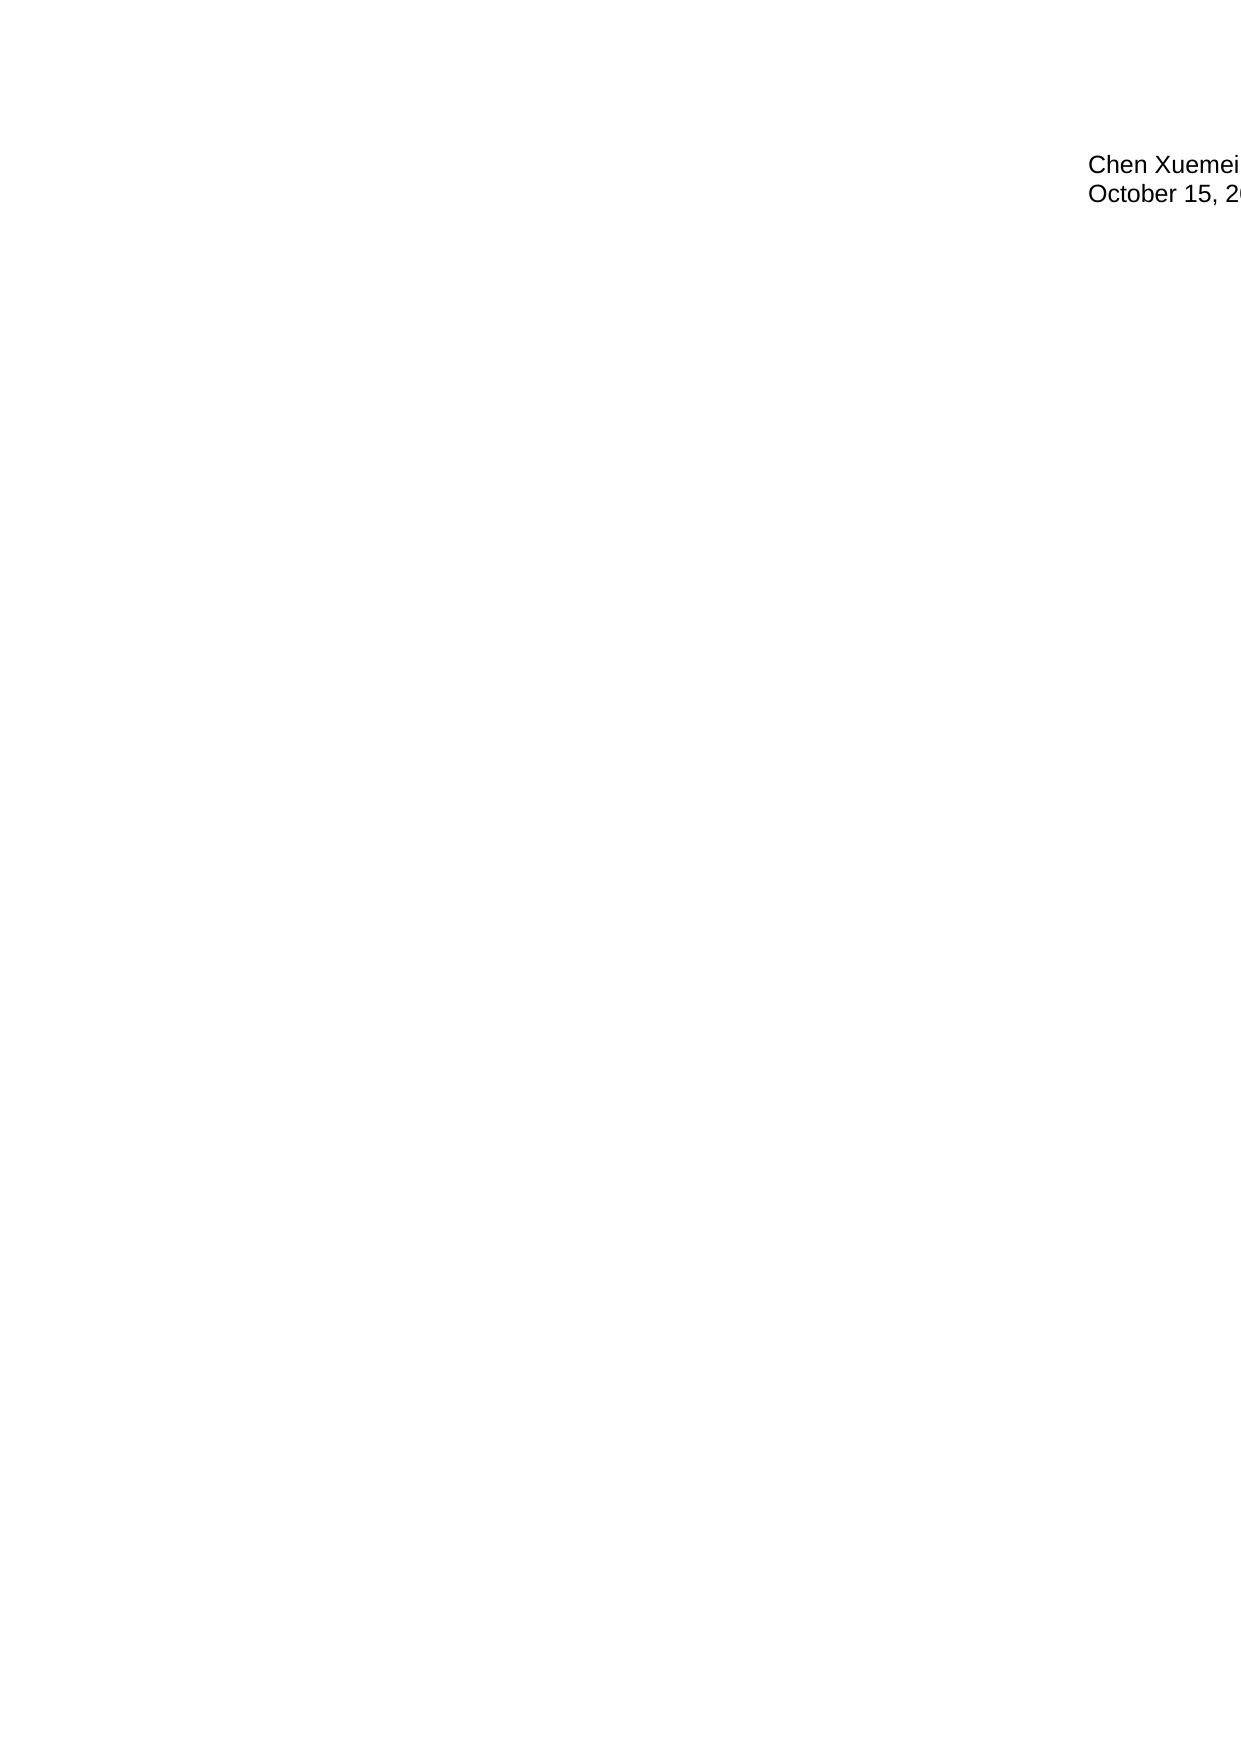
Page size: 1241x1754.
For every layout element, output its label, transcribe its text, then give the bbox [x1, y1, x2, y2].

text Chen Xuemei, .Sustainable Development Strategies to Improve College English Hybrid Teaching of Normal Universities in Sichuan Province. Bansomdejchaopraya Rajabhat University. Office of Academic Resources and Information Technology, คลังข้อมูลดิจิทัล สำนักวิทยบริการและเทคโนโลยีสารสนเทศ, accessed October 15, 2025, http://dlib.bsru.ac.th/s/library/item/3466 [1088, 150, 1240, 207]
